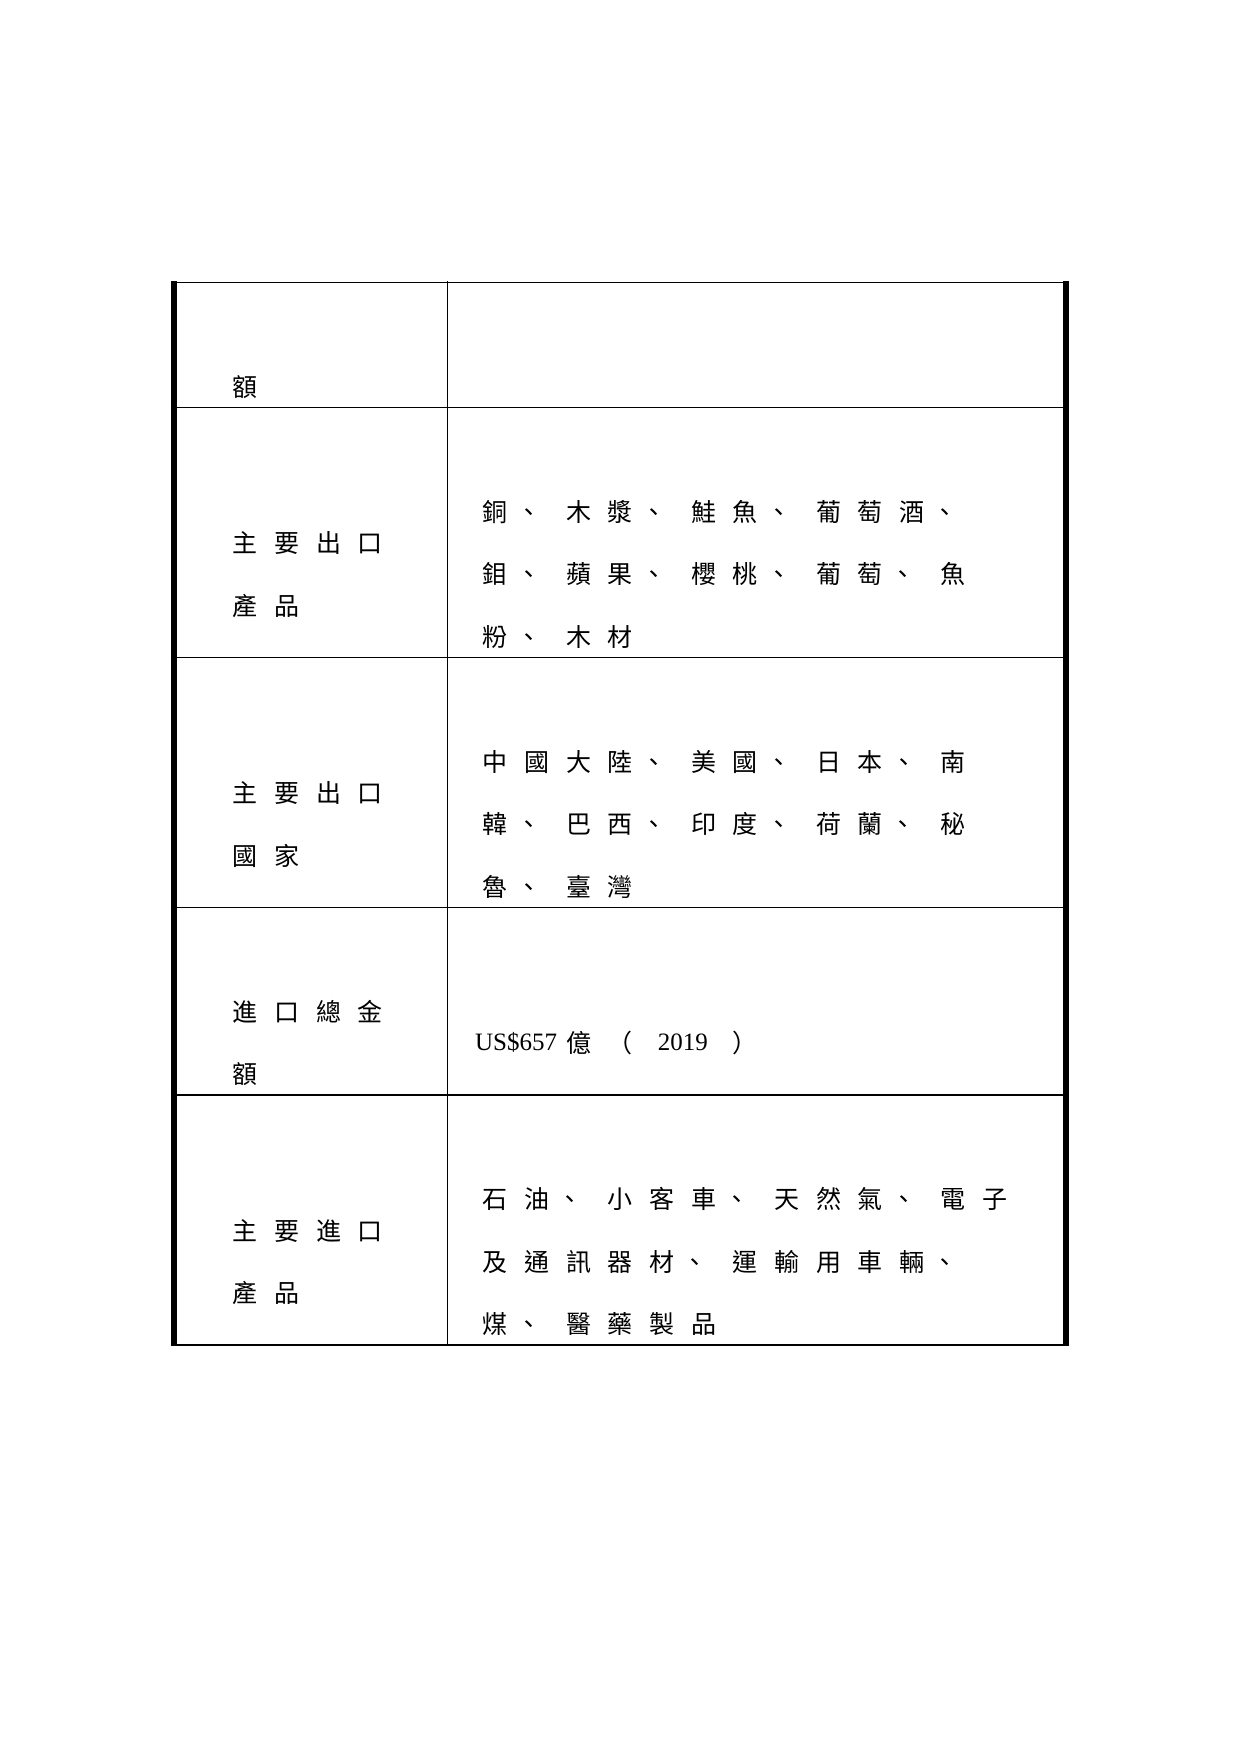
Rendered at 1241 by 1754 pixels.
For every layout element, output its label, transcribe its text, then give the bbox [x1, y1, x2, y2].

table_cell 進口總金額 [177, 908, 447, 1094]
table_cell 銅、木漿、鮭魚、葡萄酒、鉬、蘋果、櫻桃、葡萄、魚粉、木材 [448, 408, 1063, 656]
table_cell 主要出口產品 [177, 408, 447, 656]
table_cell 中國大陸、美國、日本、南韓、巴西、印度、荷蘭、秘魯、臺灣 [448, 658, 1063, 906]
table_cell 額 [177, 283, 447, 406]
table_cell US$657億（2019） [448, 908, 1063, 1094]
table_cell 主要進口產品 [177, 1096, 447, 1344]
table_cell [448, 283, 1063, 406]
table_cell 石油、小客車、天然氣、電子及通訊器材、運輸用車輛、煤、醫藥製品 [448, 1096, 1063, 1344]
table_cell 主要出口國家 [177, 658, 447, 906]
